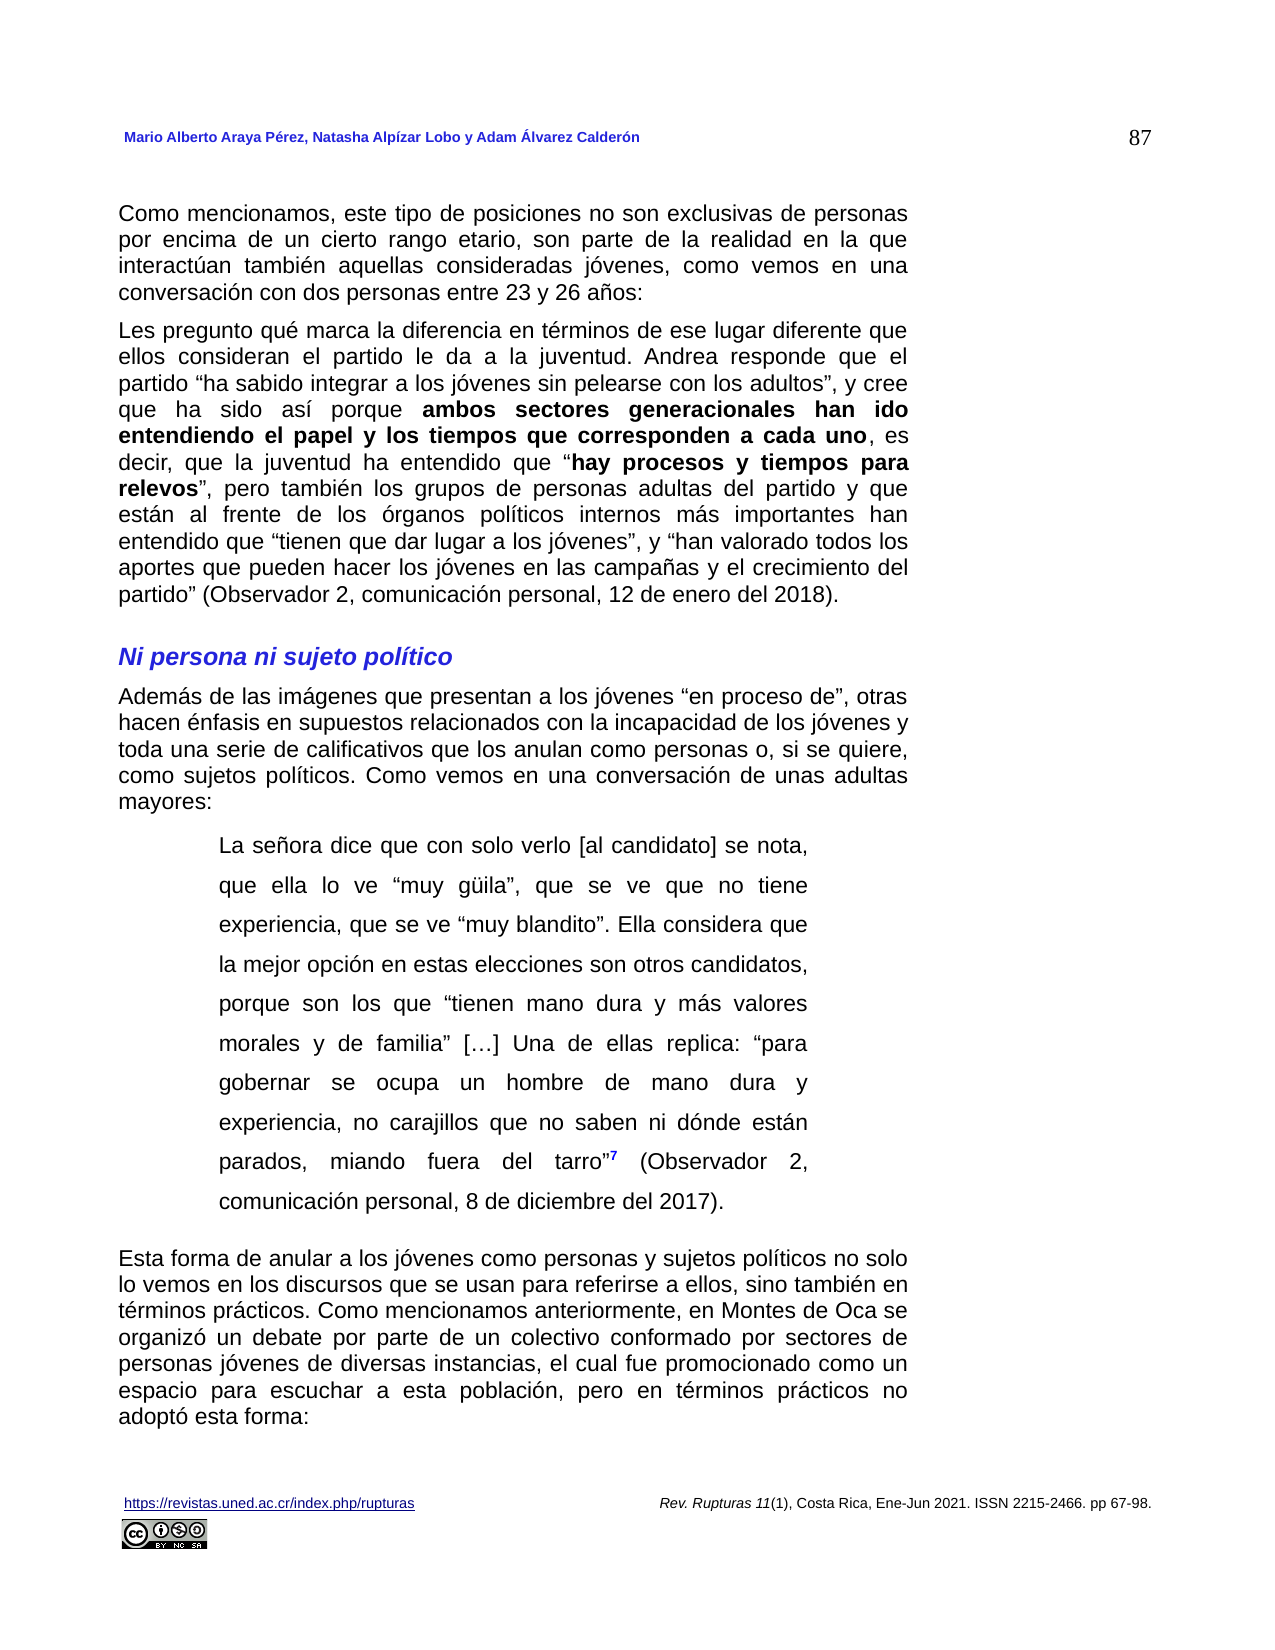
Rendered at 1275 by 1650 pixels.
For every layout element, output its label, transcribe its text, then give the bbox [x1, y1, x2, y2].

text Además de las imágenes que presentan a los jóvenes “en proceso de”, otras hacen énfasis en supuestos relacionados con la incapacidad de los jóvenes y toda una serie de calificativos que los anulan como personas o, si se quiere, como sujetos políticos. Como vemos en una conversación de unas adultas mayores: [118, 683, 909, 814]
text Esta forma de anular a los jóvenes como personas y sujetos políticos no solo lo vemos en los discursos que se usan para referirse a ellos, sino también en términos prácticos. Como mencionamos anteriormente, en Montes de Oca se organizó un debate por parte de un colectivo conformado por sectores de personas jóvenes de diversas instancias, el cual fue promocionado como un espacio para escuchar a esta población, pero en términos prácticos no adoptó esta forma: [118, 1245, 909, 1429]
text La señora dice que con solo verlo [al candidato] se nota, que ella lo ve “muy güila”, que se ve que no tiene experiencia, que se ve “muy blandito”. Ella considera que la mejor opción en estas elecciones son otros candidatos, porque son los que “tienen mano dura y más valores morales y de familia” […] Una de ellas replica: “para gobernar se ocupa un hombre de mano dura y experiencia, no carajillos que no saben ni dónde están parados, miando fuera del tarro”7 (Observador 2, comunicación personal, 8 de diciembre del 2017). [218, 832, 808, 1214]
text Les pregunto qué marca la diferencia en términos de ese lugar diferente que ellos consideran el partido le da a la juventud. Andrea responde que el partido “ha sabido integrar a los jóvenes sin pelearse con los adultos”, y cree que ha sido así porque ambos sectores generacionales han ido entendiendo el papel y los tiempos que corresponden a cada uno, es decir, que la juventud ha entendido que “hay procesos y tiempos para relevos”, pero también los grupos de personas adultas del partido y que están al frente de los órganos políticos internos más importantes han entendido que “tienen que dar lugar a los jóvenes”, y “han valorado todos los aportes que pueden hacer los jóvenes en las campañas y el crecimiento del partido” (Observador 2, comunicación personal, 12 de enero del 2018). [118, 317, 909, 607]
picture [121, 1519, 208, 1549]
text Como mencionamos, este tipo de posiciones no son exclusivas de personas por encima de un cierto rango etario, son parte de la realidad en la que interactúan también aquellas consideradas jóvenes, como vemos en una conversación con dos personas entre 23 y 26 años: [118, 200, 909, 305]
subtitle Ni persona ni sujeto político [118, 642, 909, 671]
